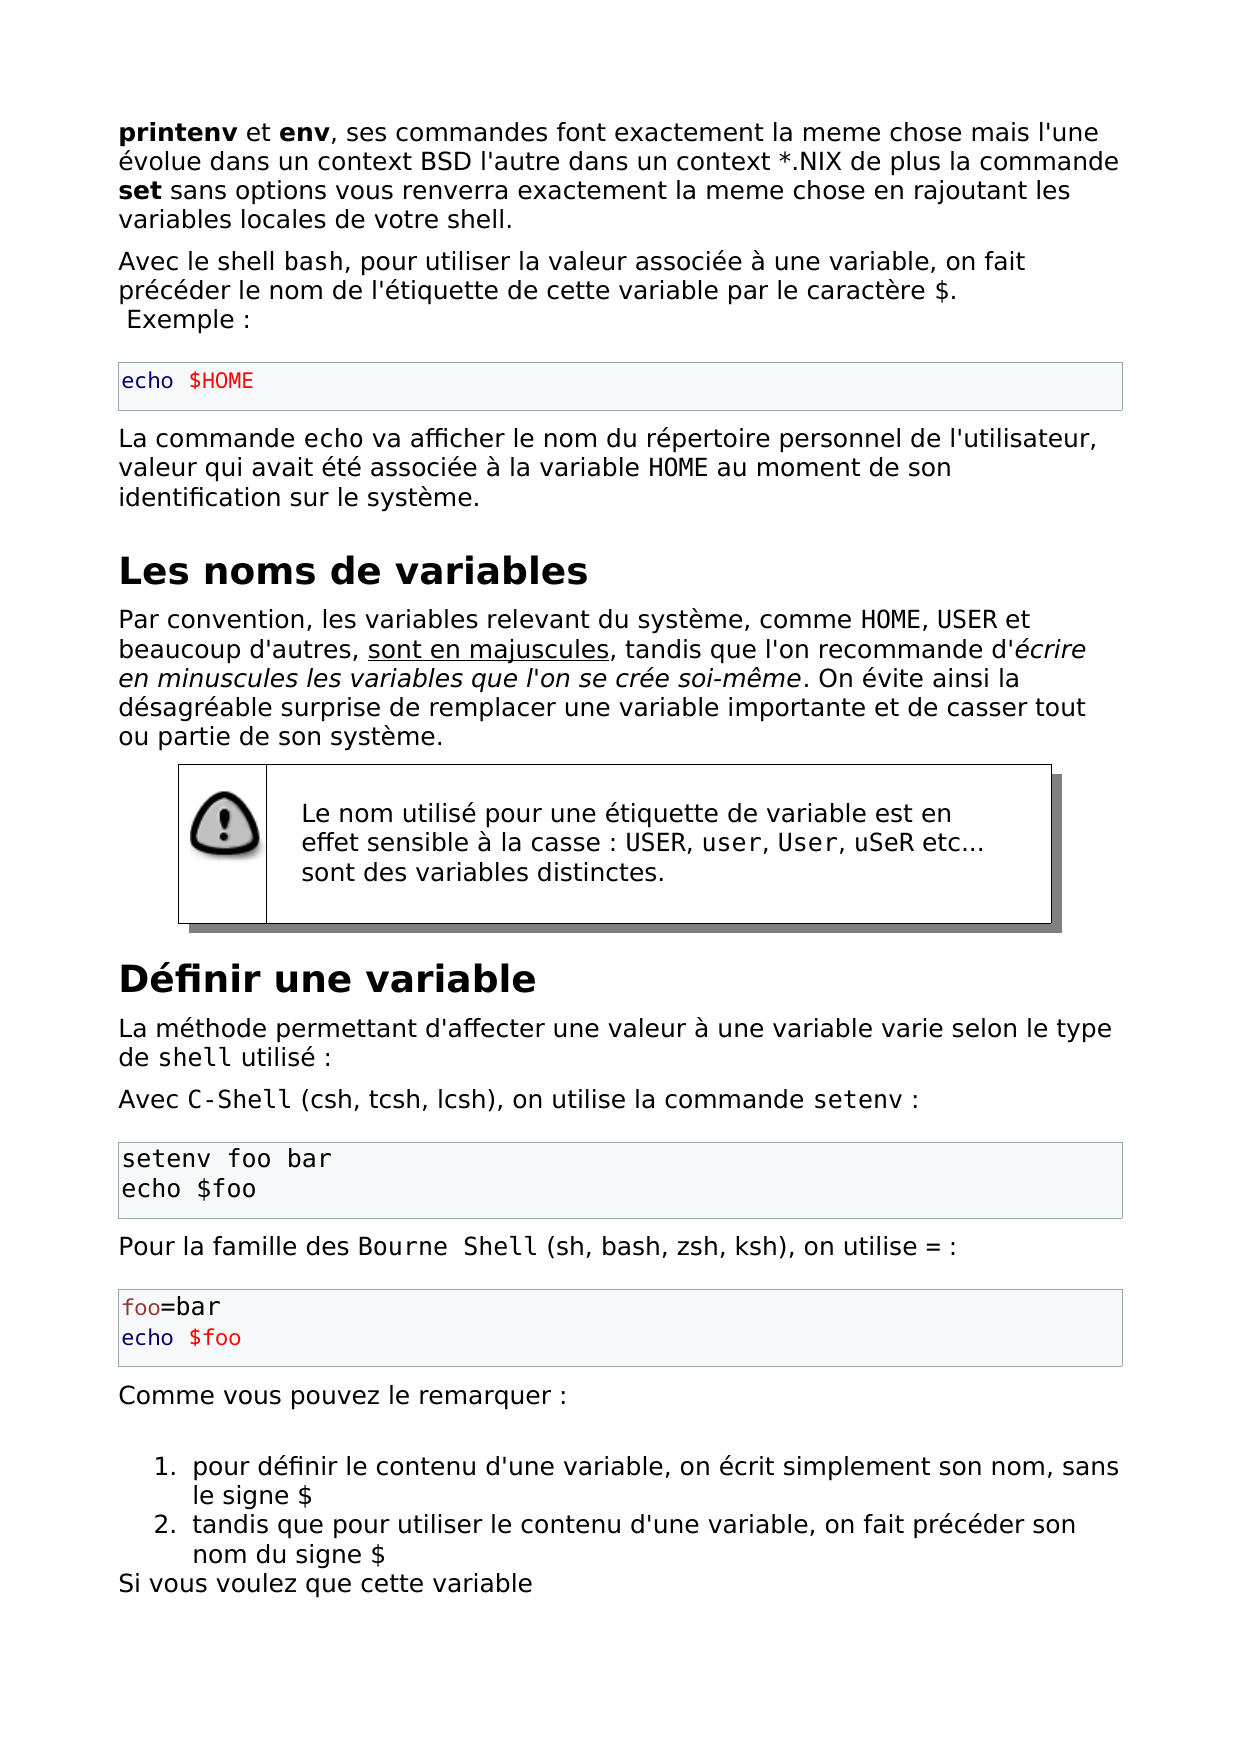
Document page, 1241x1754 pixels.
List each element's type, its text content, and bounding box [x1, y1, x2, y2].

text Si vous voulez que cette variable [118, 1569, 1122, 1598]
text Comme vous pouvez le remarquer : [118, 1381, 1122, 1410]
subtitle Les noms de variables [118, 549, 1122, 593]
table_header foo=bar echo $foo [119, 1290, 1122, 1366]
table_header setenv foo bar echo $foo [119, 1143, 1122, 1218]
text Pour la famille des Bourne Shell (sh, bash, zsh, ksh), on utilise = : [118, 1232, 1122, 1262]
text Avec le shell bash, pour utiliser la valeur associée à une variable, on fait précéder le nom de l'étiquette de cette variable par le caractère $. Exemple : [118, 247, 1122, 335]
subtitle Définir une variable [118, 958, 1122, 1002]
table_header [179, 765, 266, 922]
text printenv et env, ses commandes font exactement la meme chose mais l'une évolue dans un context BSD l'autre dans un context *.NIX de plus la commande set sans options vous renverra exactement la meme chose en rajoutant les variables locales de votre shell. [118, 118, 1122, 235]
text Par convention, les variables relevant du système, comme HOME, USER et beaucoup d'autres, sont en majuscules, tandis que l'on recommande d'écrire en minuscules les variables que l'on se crée soi-même. On évite ainsi la désagréable surprise de remplacer une variable importante et de casser tout ou partie de son système. [118, 606, 1122, 751]
table_header Le nom utilisé pour une étiquette de variable est en effet sensible à la casse : USER, user, User, uSeR etc... sont des variables distinctes. [267, 765, 1051, 922]
text Avec C-Shell (csh, tcsh, lcsh), on utilise la commande setenv : [118, 1085, 1122, 1114]
picture [190, 787, 266, 863]
list tandis que pour utiliser le contenu d'une variable, on fait précéder son nom du signe $ [177, 1511, 1122, 1569]
text La méthode permettant d'affecter une valeur à une variable varie selon le type de shell utilisé : [118, 1014, 1122, 1073]
table_header echo $HOME [119, 363, 1122, 409]
text La commande echo va afficher le nom du répertoire personnel de l'utilisateur, valeur qui avait été associée à la variable HOME au moment de son identification sur le système. [118, 424, 1122, 512]
list pour définir le contenu d'une variable, on écrit simplement son nom, sans le signe $ [177, 1452, 1122, 1511]
